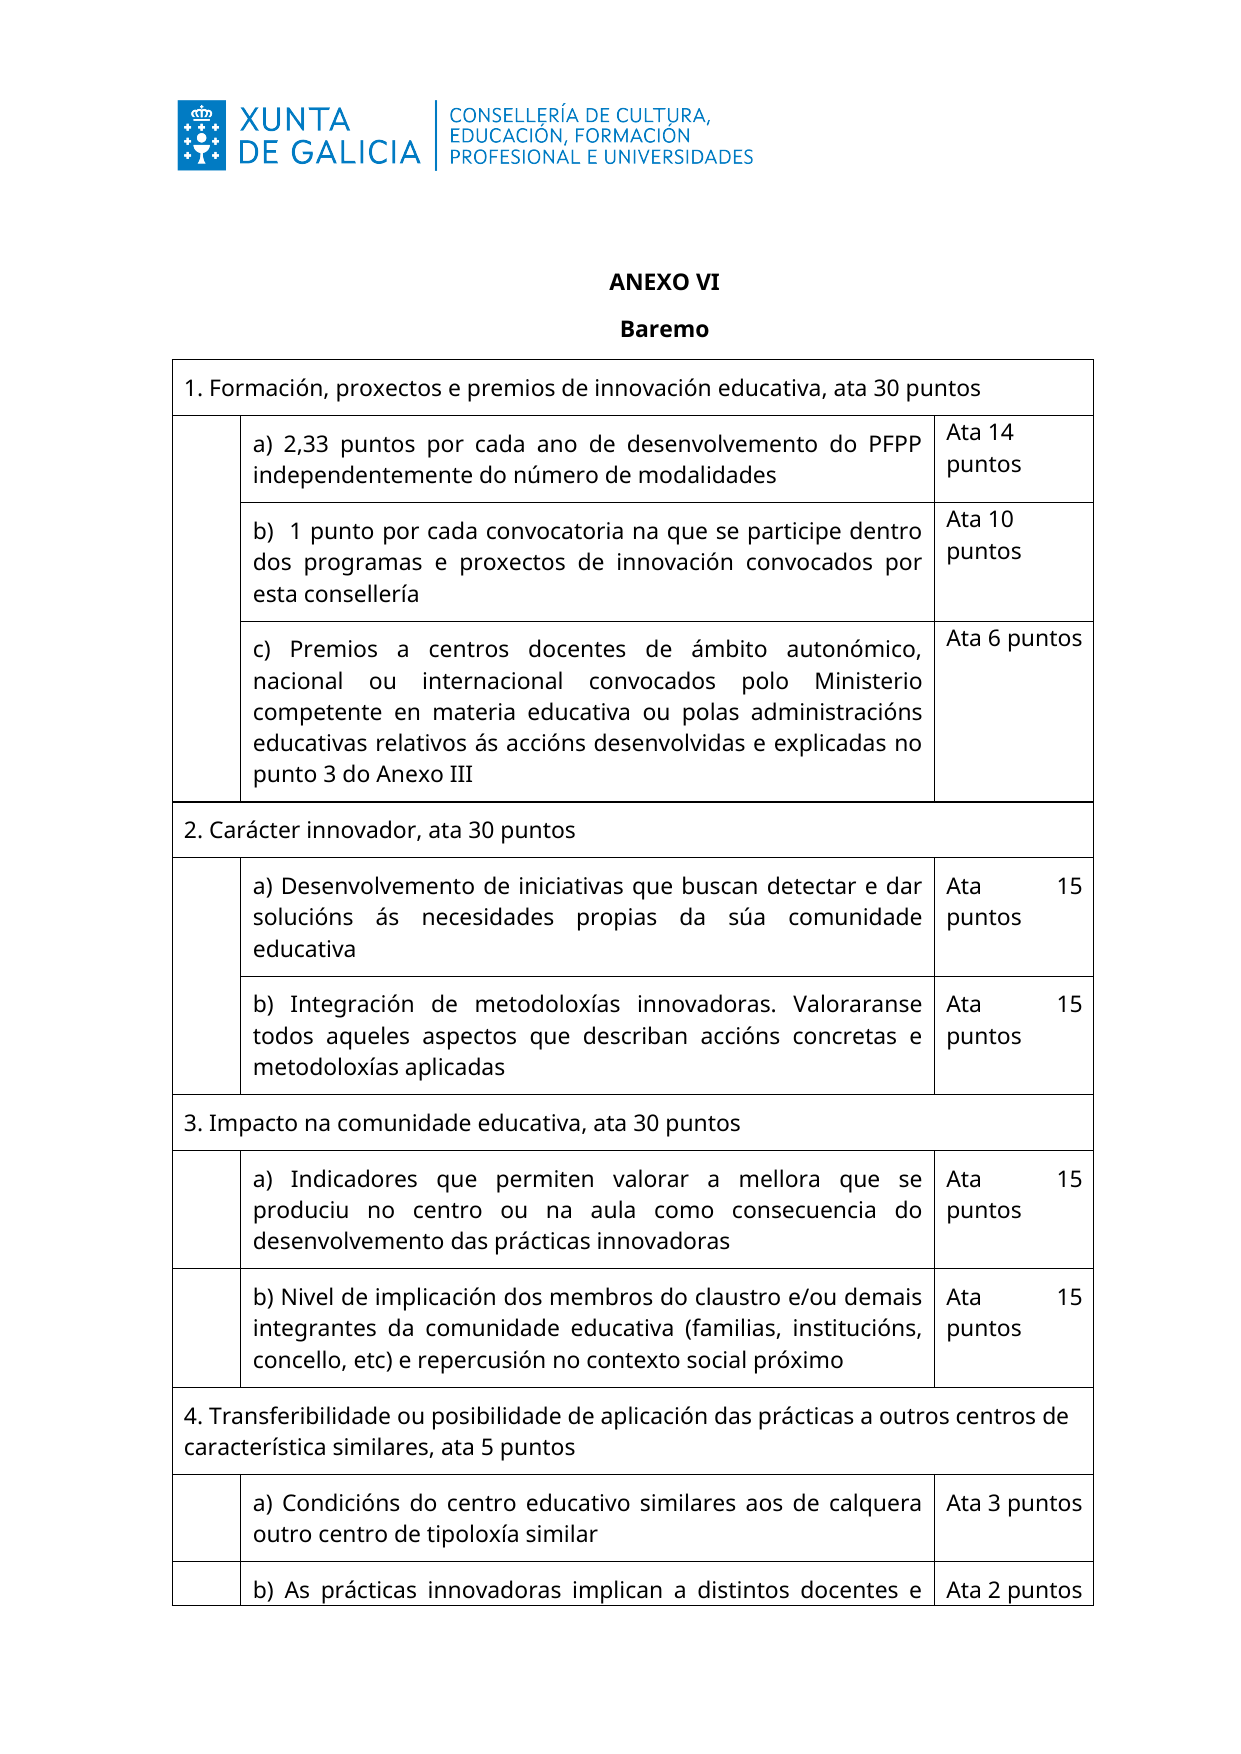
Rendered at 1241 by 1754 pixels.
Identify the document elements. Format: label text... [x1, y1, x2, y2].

table_cell 2. Carácter innovador, ata 30 puntos [173, 803, 1093, 857]
table_cell Ata 10 puntos [935, 503, 1093, 621]
table_cell Ata 2 puntos [935, 1562, 1093, 1605]
table_cell a) Condicións do centro educativo similares aos de calquera outro centro de tipoloxía similar [241, 1475, 934, 1561]
table_cell Ata 14 puntos [935, 416, 1093, 502]
table_cell Ata 15 puntos [935, 858, 1093, 976]
table_cell Ata 15 puntos [935, 977, 1093, 1094]
table_cell b) 1 punto por cada convocatoria na que se participe dentro dos programas e proxectos de innovación convocados por esta consellería [241, 503, 934, 621]
table_cell Ata 6 puntos [935, 622, 1093, 801]
table_cell b) Integración de metodoloxías innovadoras. Valoraranse todos aqueles aspectos que describan accións concretas e metodoloxías aplicadas [241, 977, 934, 1094]
table_cell b) Nivel de implicación dos membros do claustro e/ou demais integrantes da comunidade educativa (familias, institucións, concello, etc) e repercusión no contexto social próximo [241, 1269, 934, 1387]
table_cell a) Desenvolvemento de iniciativas que buscan detectar e dar solucións ás necesidades propias da súa comunidade educativa [241, 858, 934, 976]
table_cell Ata 3 puntos [935, 1475, 1093, 1561]
table_cell Ata 15 puntos [935, 1269, 1093, 1387]
table_cell c) Premios a centros docentes de ámbito autonómico, nacional ou internacional convocados polo Ministerio competente en materia educativa ou polas administracións educativas relativos ás accións desenvolvidas e explicadas no punto 3 do Anexo III [241, 622, 934, 801]
table_cell 3. Impacto na comunidade educativa, ata 30 puntos [173, 1095, 1093, 1150]
table_cell [173, 1269, 240, 1387]
table_header 1. Formación, proxectos e premios de innovación educativa, ata 30 puntos [173, 360, 1093, 415]
text Baremo [177, 312, 1152, 344]
table_cell b) As prácticas innovadoras implican a distintos docentes e [241, 1562, 934, 1605]
table_cell a) Indicadores que permiten valorar a mellora que se produciu no centro ou na aula como consecuencia do desenvolvemento das prácticas innovadoras [241, 1151, 934, 1268]
table_cell 4. Transferibilidade ou posibilidade de aplicación das prácticas a outros centros de característica similares, ata 5 puntos [173, 1388, 1093, 1474]
table_cell [173, 858, 240, 1094]
table_cell [173, 416, 240, 801]
table_cell [173, 1151, 240, 1268]
text ANEXO VI [177, 266, 1152, 297]
table_cell Ata 15 puntos [935, 1151, 1093, 1268]
table_cell [173, 1562, 240, 1605]
table_cell [173, 1475, 240, 1561]
picture [177, 100, 753, 171]
table_cell a) 2,33 puntos por cada ano de desenvolvemento do PFPP independentemente do número de modalidades [241, 416, 934, 502]
